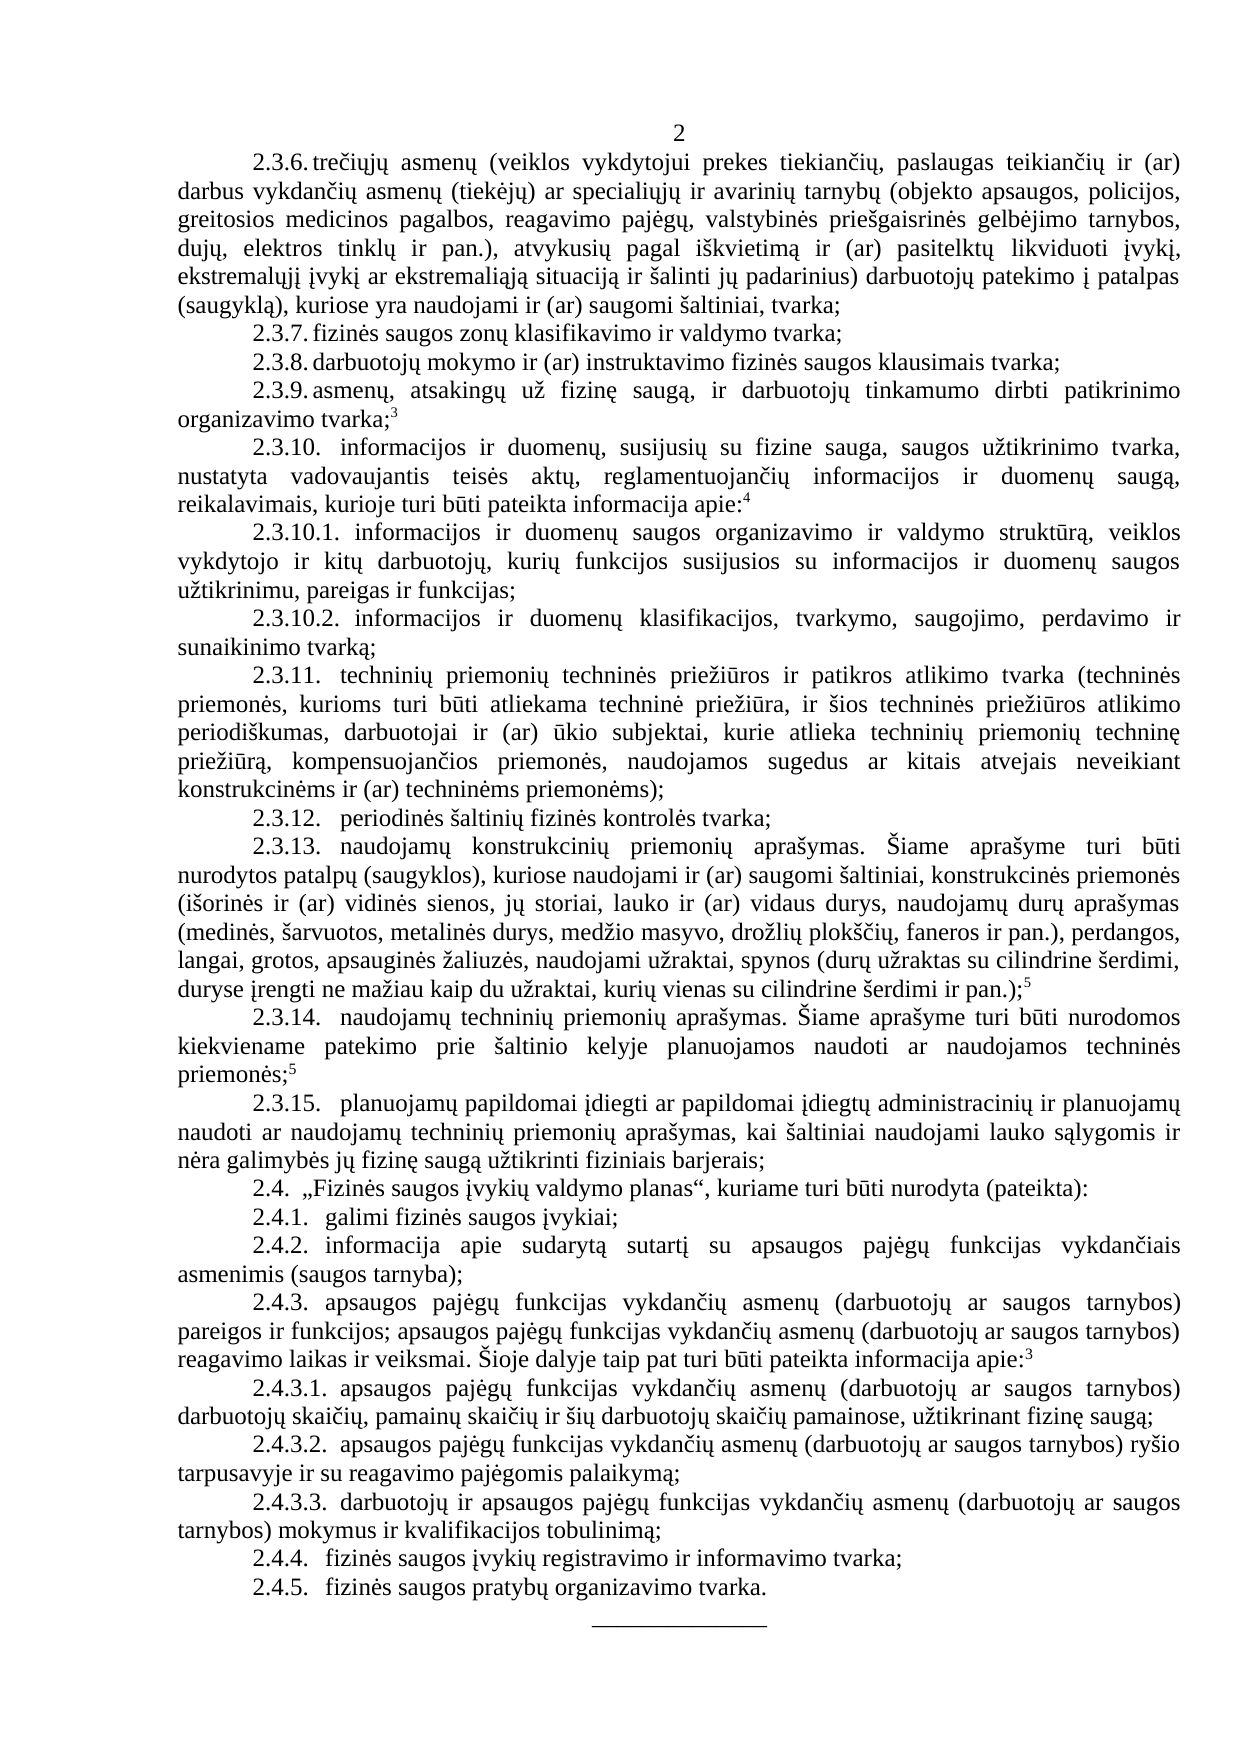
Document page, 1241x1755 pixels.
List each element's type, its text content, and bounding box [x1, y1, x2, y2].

text 2.3.11. techninių priemonių techninės priežiūros ir patikros atlikimo tvarka (techninės priemonės, kurioms turi būti atliekama techninė priežiūra, ir šios techninės priežiūros atlikimo periodiškumas, darbuotojai ir (ar) ūkio subjektai, kurie atlieka techninių priemonių techninę priežiūrą, kompensuojančios priemonės, naudojamos sugedus ar kitais atvejais neveikiant konstrukcinėms ir (ar) techninėms priemonėms); [177, 661, 1181, 803]
text 2.3.10.1. informacijos ir duomenų saugos organizavimo ir valdymo struktūrą, veiklos vykdytojo ir kitų darbuotojų, kurių funkcijos susijusios su informacijos ir duomenų saugos užtikrinimu, pareigas ir funkcijas; [177, 518, 1181, 604]
text 2.4.2. informacija apie sudarytą sutartį su apsaugos pajėgų funkcijas vykdančiais asmenimis (saugos tarnyba); [177, 1231, 1181, 1288]
text 2.4.4. fizinės saugos įvykių registravimo ir informavimo tvarka; [177, 1544, 1181, 1573]
text 2.3.8. darbuotojų mokymo ir (ar) instruktavimo fizinės saugos klausimais tvarka; [177, 347, 1181, 376]
text 2.3.10.2. informacijos ir duomenų klasifikacijos, tvarkymo, saugojimo, perdavimo ir sunaikinimo tvarką; [177, 604, 1181, 661]
text 2.3.6. trečiųjų asmenų (veiklos vykdytojui prekes tiekiančių, paslaugas teikiančių ir (ar) darbus vykdančių asmenų (tiekėjų) ar specialiųjų ir avarinių tarnybų (objekto apsaugos, policijos, greitosios medicinos pagalbos, reagavimo pajėgų, valstybinės priešgaisrinės gelbėjimo tarnybos, dujų, elektros tinklų ir pan.), atvykusių pagal iškvietimą ir (ar) pasitelktų likviduoti įvykį, ekstremalųjį įvykį ar ekstremaliąją situaciją ir šalinti jų padarinius) darbuotojų patekimo į patalpas (saugyklą), kuriose yra naudojami ir (ar) saugomi šaltiniai, tvarka; [177, 148, 1181, 319]
text 2.4.3.3. darbuotojų ir apsaugos pajėgų funkcijas vykdančių asmenų (darbuotojų ar saugos tarnybos) mokymus ir kvalifikacijos tobulinimą; [177, 1487, 1181, 1544]
text 2.3.13. naudojamų konstrukcinių priemonių aprašymas. Šiame aprašyme turi būti nurodytos patalpų (saugyklos), kuriose naudojami ir (ar) saugomi šaltiniai, konstrukcinės priemonės (išorinės ir (ar) vidinės sienos, jų storiai, lauko ir (ar) vidaus durys, naudojamų durų aprašymas (medinės, šarvuotos, metalinės durys, medžio masyvo, drožlių plokščių, faneros ir pan.), perdangos, langai, grotos, apsauginės žaliuzės, naudojami užraktai, spynos (durų užraktas su cilindrine šerdimi, duryse įrengti ne mažiau kaip du užraktai, kurių vienas su cilindrine šerdimi ir pan.); [177, 832, 1181, 1003]
text 2.3.12. periodinės šaltinių fizinės kontrolės tvarka; [177, 803, 1181, 832]
text 2.4.3. apsaugos pajėgų funkcijas vykdančių asmenų (darbuotojų ar saugos tarnybos) pareigos ir funkcijos; apsaugos pajėgų funkcijas vykdančių asmenų (darbuotojų ar saugos tarnybos) reagavimo laikas ir veiksmai. Šioje dalyje taip pat turi būti pateikta informacija apie:3 [177, 1288, 1181, 1373]
text 2.3.9. asmenų, atsakingų už fizinę saugą, ir darbuotojų tinkamumo dirbti patikrinimo organizavimo tvarka; [177, 376, 1181, 433]
text 2.4.1. galimi fizinės saugos įvykiai; [177, 1202, 1181, 1231]
text 2.3.15. planuojamų papildomai įdiegti ar papildomai įdiegtų administracinių ir planuojamų naudoti ar naudojamų techninių priemonių aprašymas, kai šaltiniai naudojami lauko sąlygomis ir nėra galimybės jų fizinę saugą užtikrinti fiziniais barjerais; [177, 1088, 1181, 1174]
text 2.4.3.1. apsaugos pajėgų funkcijas vykdančių asmenų (darbuotojų ar saugos tarnybos) darbuotojų skaičių, pamainų skaičių ir šių darbuotojų skaičių pamainose, užtikrinant fizinę saugą; [177, 1373, 1181, 1430]
text 2.4.3.2. apsaugos pajėgų funkcijas vykdančių asmenų (darbuotojų ar saugos tarnybos) ryšio tarpusavyje ir su reagavimo pajėgomis palaikymą; [177, 1430, 1181, 1487]
text 2.4.5. fizinės saugos pratybų organizavimo tvarka. [177, 1573, 1181, 1601]
text 2.3.14. naudojamų techninių priemonių aprašymas. Šiame aprašyme turi būti nurodomos kiekviename patekimo prie šaltinio kelyje planuojamos naudoti ar naudojamos techninės priemonės;5 [177, 1003, 1181, 1088]
text 2.4. „Fizinės saugos įvykių valdymo planas“, kuriame turi būti nurodyta (pateikta): [177, 1174, 1181, 1202]
text ______________ [177, 1601, 1181, 1630]
text 2.3.10. informacijos ir duomenų, susijusių su fizine sauga, saugos užtikrinimo tvarka, nustatyta vadovaujantis teisės aktų, reglamentuojančių informacijos ir duomenų saugą, reikalavimais, kurioje turi būti pateikta informacija apie: [177, 433, 1181, 518]
text 2.3.7. fizinės saugos zonų klasifikavimo ir valdymo tvarka; [177, 319, 1181, 347]
